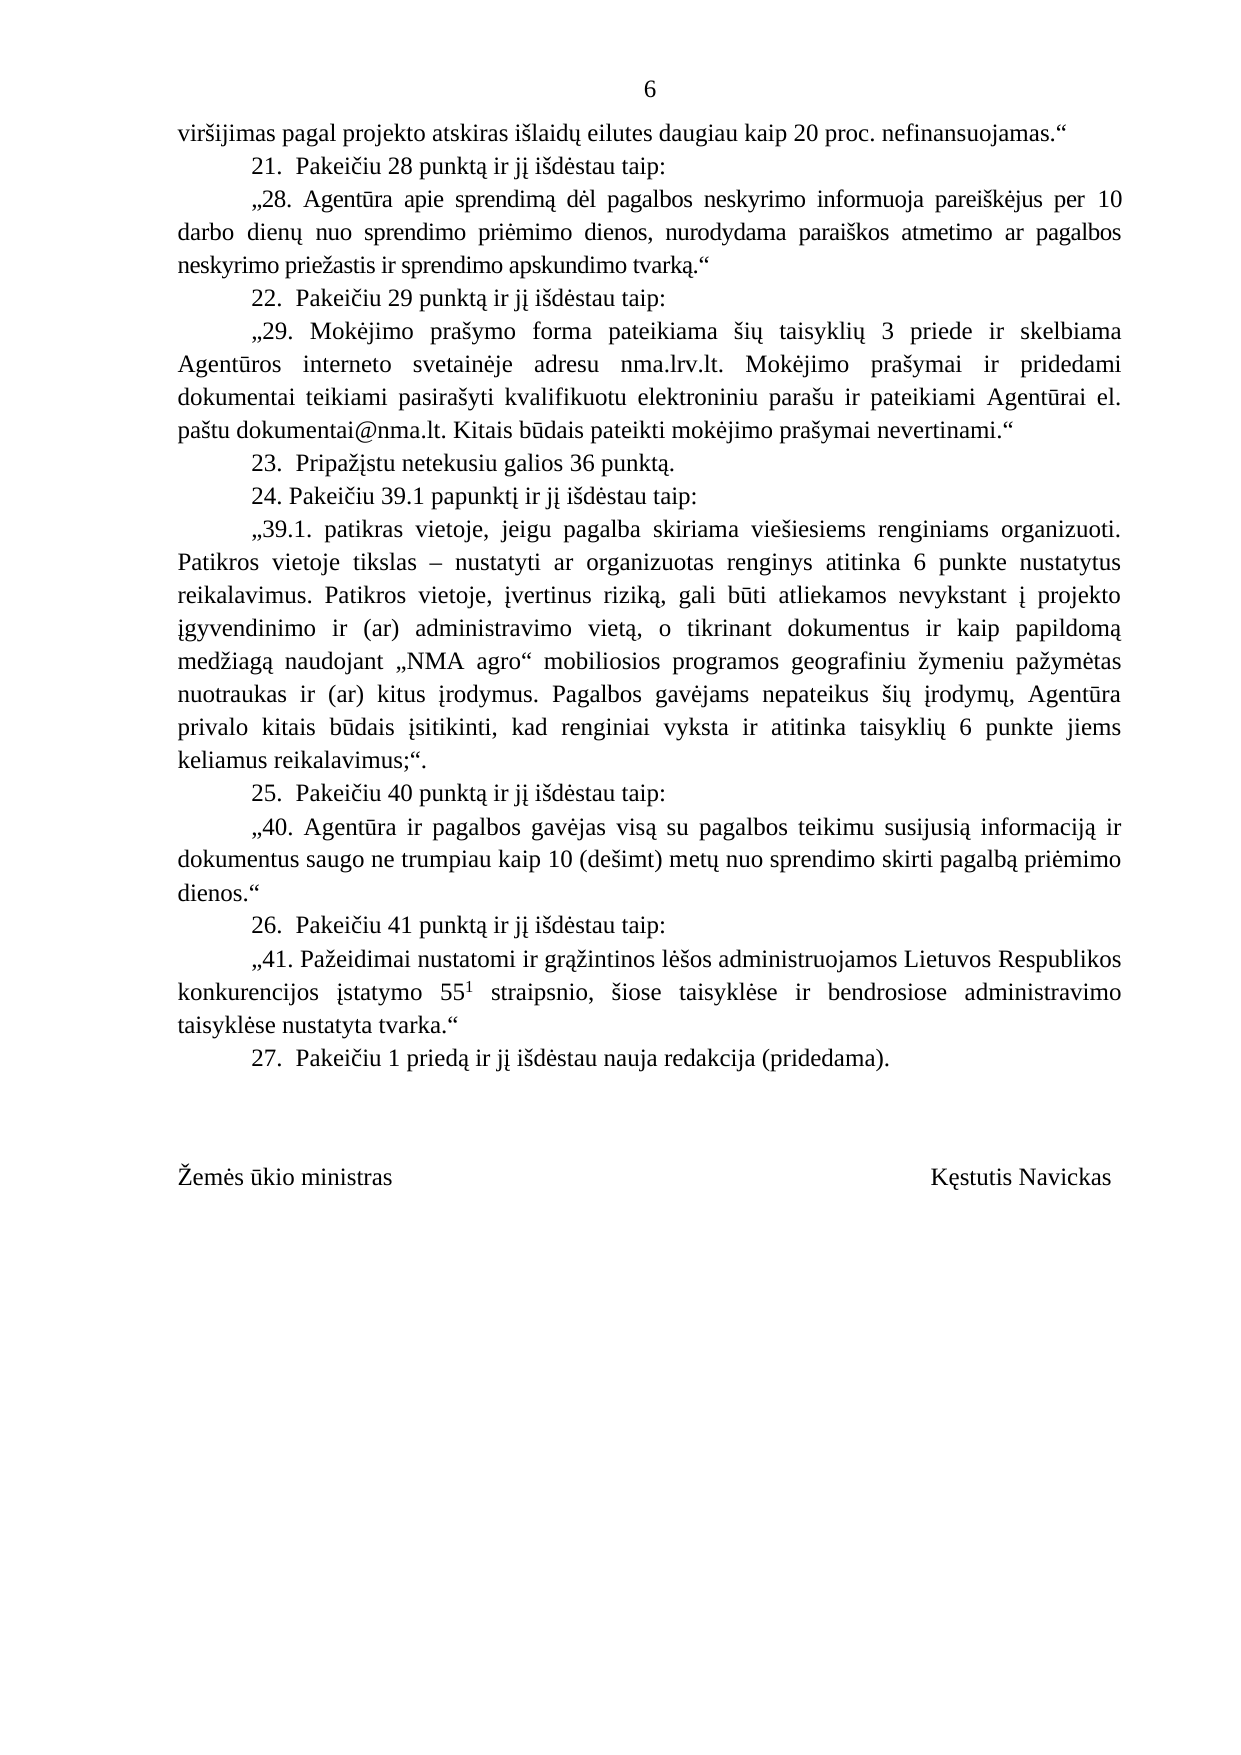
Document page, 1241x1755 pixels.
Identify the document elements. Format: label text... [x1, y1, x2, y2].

text „29. Mokėjimo prašymo forma pateikiama šių taisyklių 3 priede ir skelbiama Agentūros interneto svetainėje adresu nma.lrv.lt. Mokėjimo prašymai ir pridedami dokumentai teikiami pasirašyti kvalifikuotu elektroniniu parašu ir pateikiami Agentūrai el. paštu dokumentai@nma.lt. Kitais būdais pateikti mokėjimo prašymai nevertinami.“ [177, 316, 1122, 444]
text 22. Pakeičiu 29 punktą ir jį išdėstau taip: [177, 283, 1122, 312]
text 25. Pakeičiu 40 punktą ir jį išdėstau taip: [177, 778, 1122, 807]
text 27. Pakeičiu 1 priedą ir jį išdėstau nauja redakcija (pridedama). [177, 1043, 1122, 1071]
text „28. Agentūra apie sprendimą dėl pagalbos neskyrimo informuoja pareiškėjus per 10 darbo dienų nuo sprendimo priėmimo dienos, nurodydama paraiškos atmetimo ar pagalbos neskyrimo priežastis ir sprendimo apskundimo tvarką.“ [177, 184, 1122, 279]
text 26. Pakeičiu 41 punktą ir jį išdėstau taip: [177, 911, 1122, 939]
text 21. Pakeičiu 28 punktą ir jį išdėstau taip: [177, 151, 1122, 180]
text „40. Agentūra ir pagalbos gavėjas visą su pagalbos teikimu susijusią informaciją ir dokumentus saugo ne trumpiau kaip 10 (dešimt) metų nuo sprendimo skirti pagalbą priėmimo dienos.“ [177, 812, 1122, 906]
text 24. Pakeičiu 39.1 papunktį ir jį išdėstau taip: [251, 481, 1122, 510]
text Žemės ūkio ministras Kęstutis Navickas [177, 1162, 1122, 1191]
text 23. Pripažįstu netekusiu galios 36 punktą. [251, 448, 1122, 477]
text viršijimas pagal projekto atskiras išlaidų eilutes daugiau kaip 20 proc. nefinansuojamas.“ [177, 118, 1122, 147]
text „41. Pažeidimai nustatomi ir grąžintinos lėšos administruojamos Lietuvos Respublikos konkurencijos įstatymo 551 straipsnio, šiose taisyklėse ir bendrosiose administravimo taisyklėse nustatyta tvarka.“ [177, 944, 1122, 1038]
text „39.1. patikras vietoje, jeigu pagalba skiriama viešiesiems renginiams organizuoti. Patikros vietoje tikslas – nustatyti ar organizuotas renginys atitinka 6 punkte nustatytus reikalavimus. Patikros vietoje, įvertinus riziką, gali būti atliekamos nevykstant į projekto įgyvendinimo ir (ar) administravimo vietą, o tikrinant dokumentus ir kaip papildomą medžiagą naudojant „NMA agro“ mobiliosios programos geografiniu žymeniu pažymėtas nuotraukas ir (ar) kitus įrodymus. Pagalbos gavėjams nepateikus šių įrodymų, Agentūra privalo kitais būdais įsitikinti, kad renginiai vyksta ir atitinka taisyklių 6 punkte jiems keliamus reikalavimus;“. [177, 514, 1122, 774]
